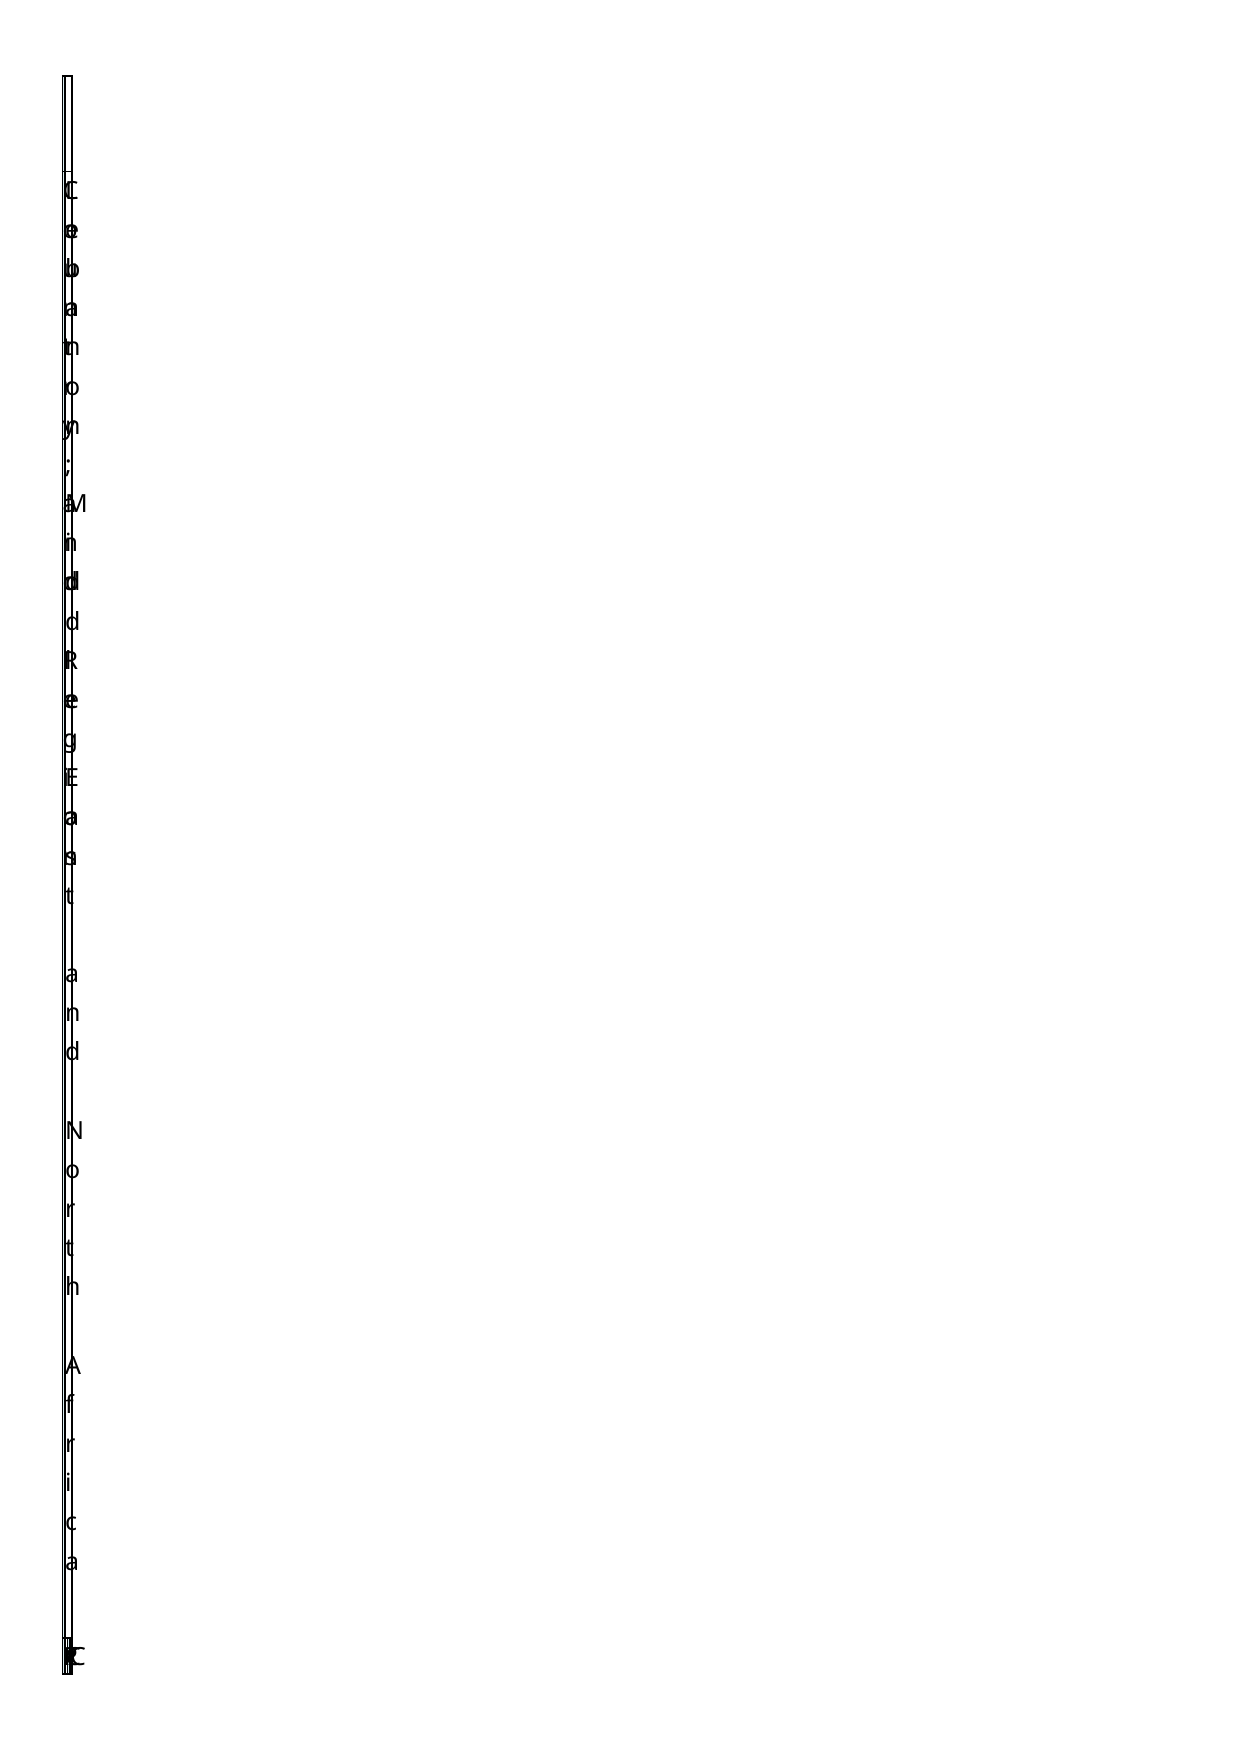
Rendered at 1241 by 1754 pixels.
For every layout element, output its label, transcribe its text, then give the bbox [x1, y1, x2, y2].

table_header Lebanon CSSF Programme [66, 77, 71, 171]
